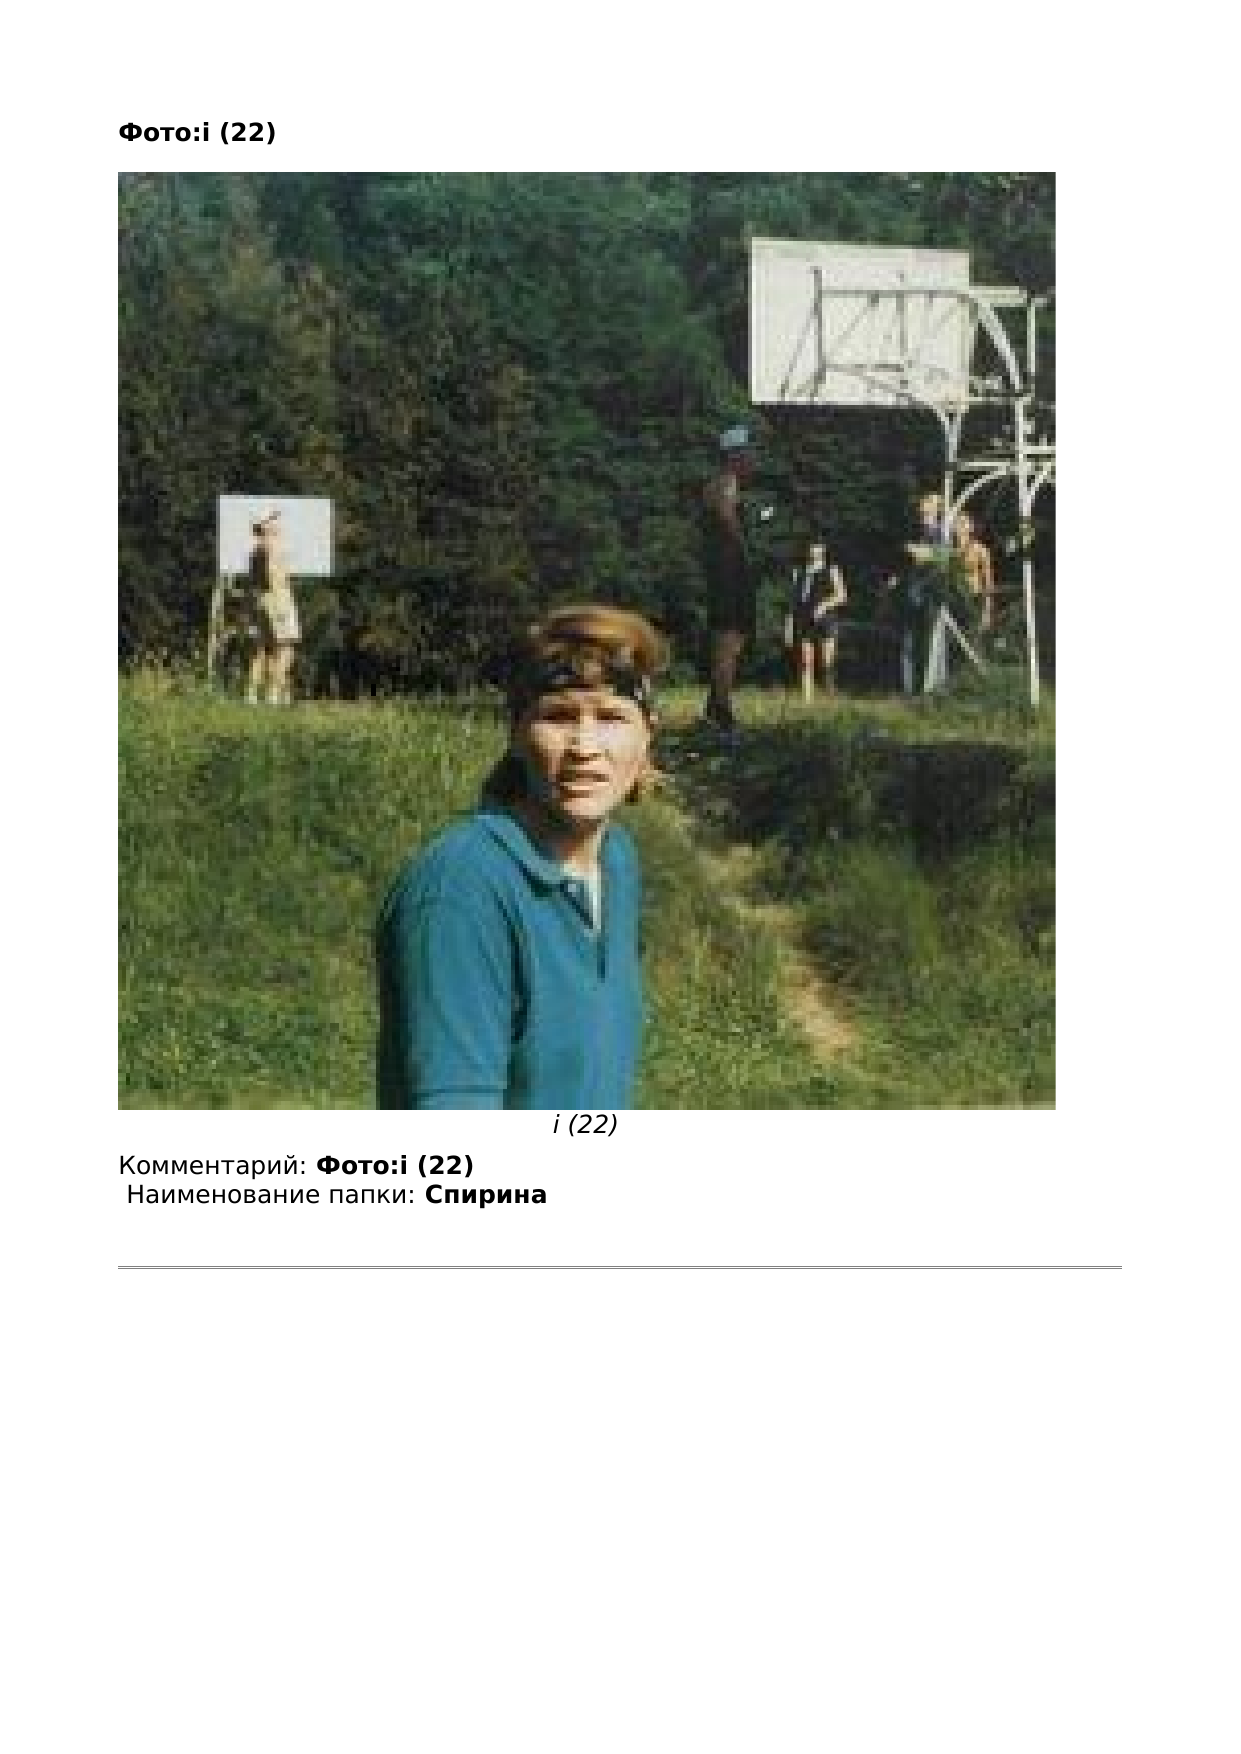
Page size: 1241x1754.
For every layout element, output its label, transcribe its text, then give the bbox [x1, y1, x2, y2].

text i (22) [118, 1110, 1056, 1139]
picture [118, 172, 1056, 1110]
subtitle Фото:i (22) [118, 118, 1122, 147]
text Комментарий: Фото:i (22) Наименование папки: Спирина [118, 1151, 1122, 1239]
